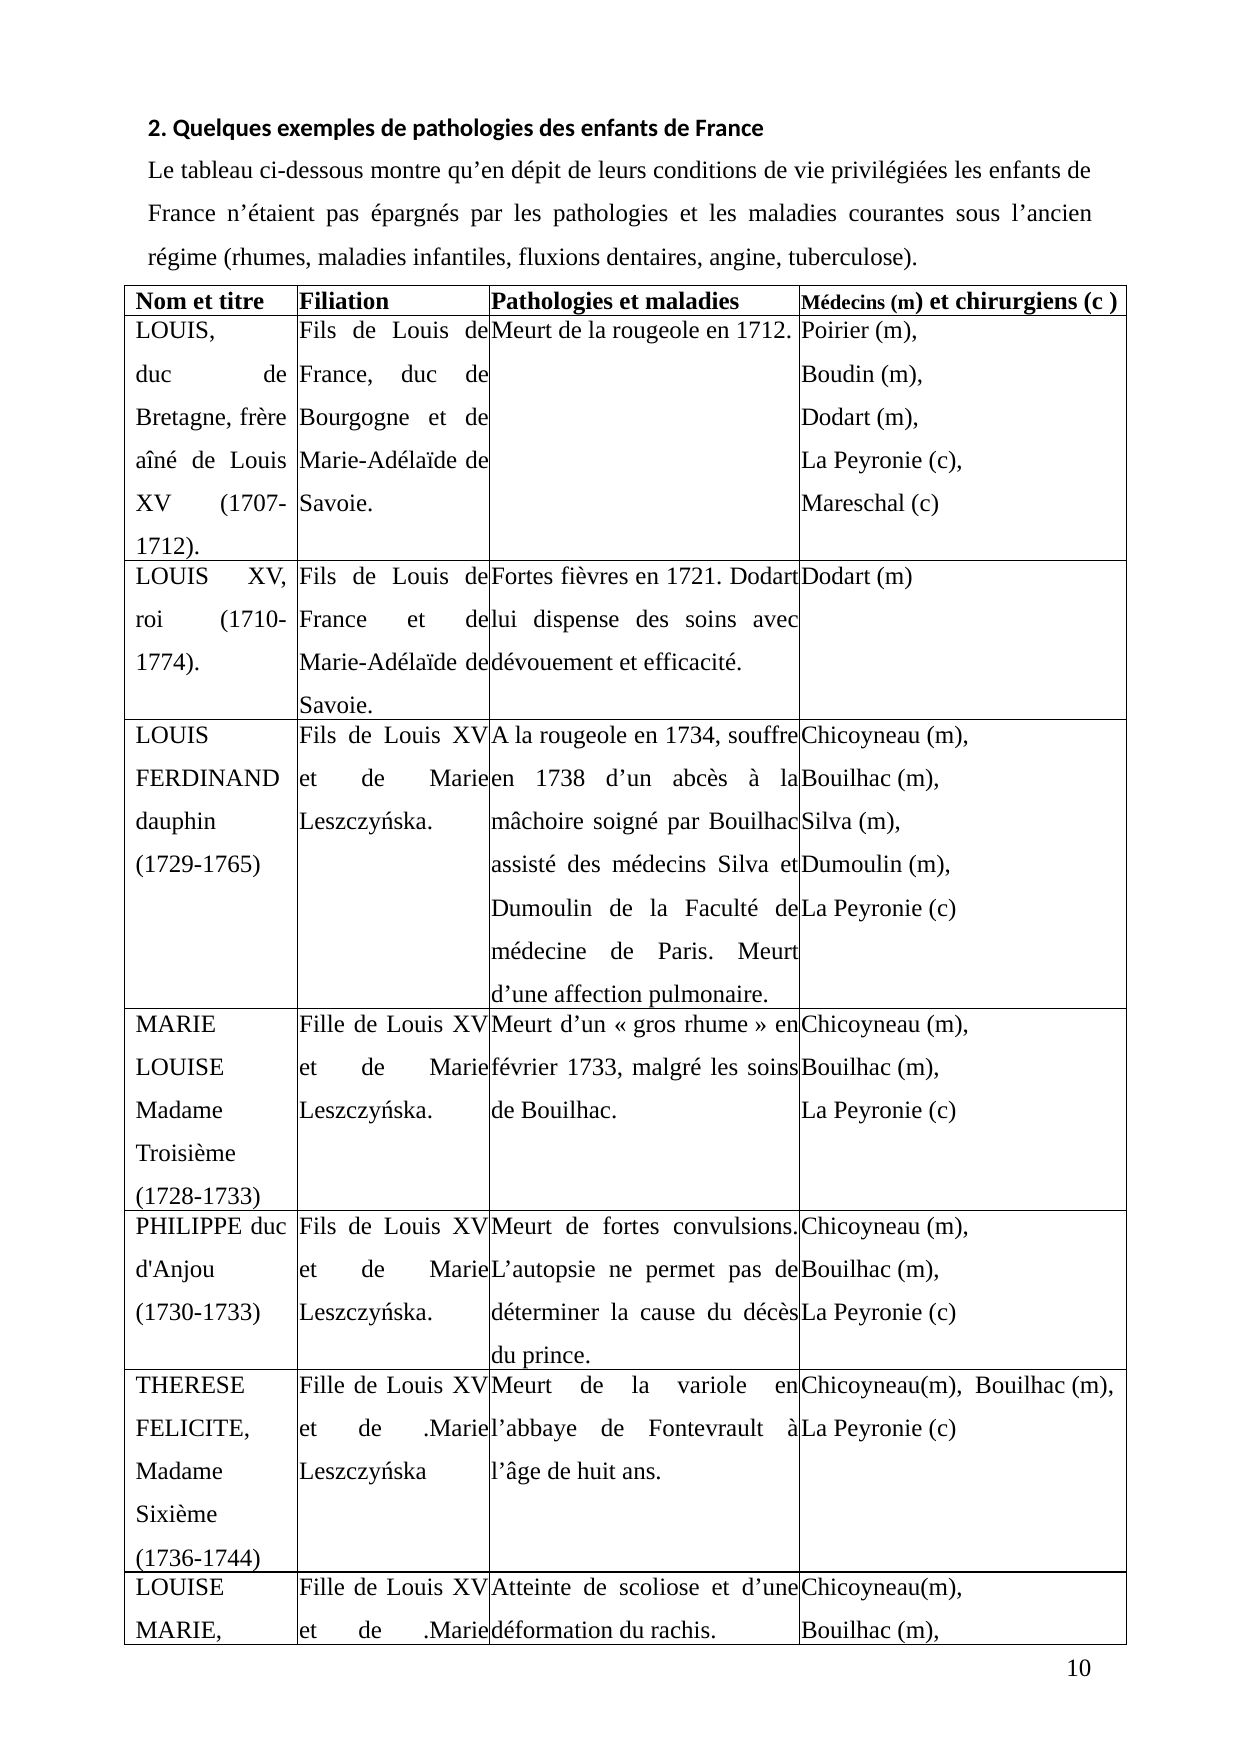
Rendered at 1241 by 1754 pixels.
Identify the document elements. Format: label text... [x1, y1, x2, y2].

table_cell Fils de Louis de France et de Marie-Adélaïde de Savoie. [298, 561, 489, 719]
table_cell Fille de Louis XV et de Marie Leszczyńska. [298, 1009, 489, 1210]
table_cell LOUIS, duc de Bretagne, frère aîné de Louis XV (1707-1712). [125, 316, 297, 560]
table_header Nom et titre [125, 286, 297, 314]
table_cell Fille de Louis XV et de .Marie Leszczyńska [298, 1370, 489, 1571]
table_cell Chicoyneau (m), Bouilhac (m), La Peyronie (c) [800, 1211, 1126, 1369]
table_cell Poirier (m), Boudin (m), Dodart (m), La Peyronie (c), Mareschal (c) [800, 316, 1126, 560]
table_cell Fils de Louis XV et de Marie Leszczyńska. [298, 1211, 489, 1369]
table_cell Atteinte de scoliose et d’une déformation du rachis. [490, 1573, 799, 1644]
table_cell Meurt de la rougeole en 1712. [490, 316, 799, 560]
table_cell THERESE FELICITE, Madame Sixième (1736-1744) [125, 1370, 297, 1571]
table_cell Dodart (m) [800, 561, 1126, 719]
table_cell PHILIPPE duc d'Anjou (1730-1733) [125, 1211, 297, 1369]
table_cell Chicoyneau(m), Bouilhac (m), La Peyronie (c) [800, 1370, 1126, 1571]
table_header Pathologies et maladies [490, 286, 799, 314]
table_cell A la rougeole en 1734, souffre en 1738 d’un abcès à la mâchoire soigné par Bouilhac assisté des médecins Silva et Dumoulin de la Faculté de médecine de Paris. Meurt d’une affection pulmonaire. [490, 720, 799, 1008]
table_cell Meurt de fortes convulsions. L’autopsie ne permet pas de déterminer la cause du décès du prince. [490, 1211, 799, 1369]
table_cell Meurt d’un « gros rhume » en février 1733, malgré les soins de Bouilhac. [490, 1009, 799, 1210]
table_header Médecins (m) et chirurgiens (c ) [800, 286, 1126, 314]
table_cell MARIE LOUISE Madame Troisième (1728-1733) [125, 1009, 297, 1210]
table_cell Chicoyneau (m), Bouilhac (m), Silva (m), Dumoulin (m), La Peyronie (c) [800, 720, 1126, 1008]
table_cell LOUIS XV, roi (1710-1774). [125, 561, 297, 719]
text Le tableau ci-dessous montre qu’en dépit de leurs conditions de vie privilégiées les enfants de France n’étaient pas épargnés par les pathologies et les maladies courantes sous l’ancien régime (rhumes, maladies infantiles, fluxions dentaires, angine, tuberculose). [148, 155, 1093, 270]
table_cell Chicoyneau (m), Bouilhac (m), La Peyronie (c) [800, 1009, 1126, 1210]
table_cell LOUISE MARIE, [125, 1573, 297, 1644]
table_cell Fils de Louis XV et de Marie Leszczyńska. [298, 720, 489, 1008]
table_cell Chicoyneau(m), Bouilhac (m), [800, 1573, 1126, 1644]
table_cell Fortes fièvres en 1721. Dodart lui dispense des soins avec dévouement et efficacité. [490, 561, 799, 719]
table_header Filiation [298, 286, 489, 314]
table_cell Meurt de la variole en l’abbaye de Fontevrault à l’âge de huit ans. [490, 1370, 799, 1571]
subtitle 2. Quelques exemples de pathologies des enfants de France [148, 112, 1093, 143]
table_cell Fils de Louis de France, duc de Bourgogne et de Marie-Adélaïde de Savoie. [298, 316, 489, 560]
table_cell Fille de Louis XV et de .Marie [298, 1573, 489, 1644]
table_cell LOUIS FERDINAND dauphin (1729-1765) [125, 720, 297, 1008]
